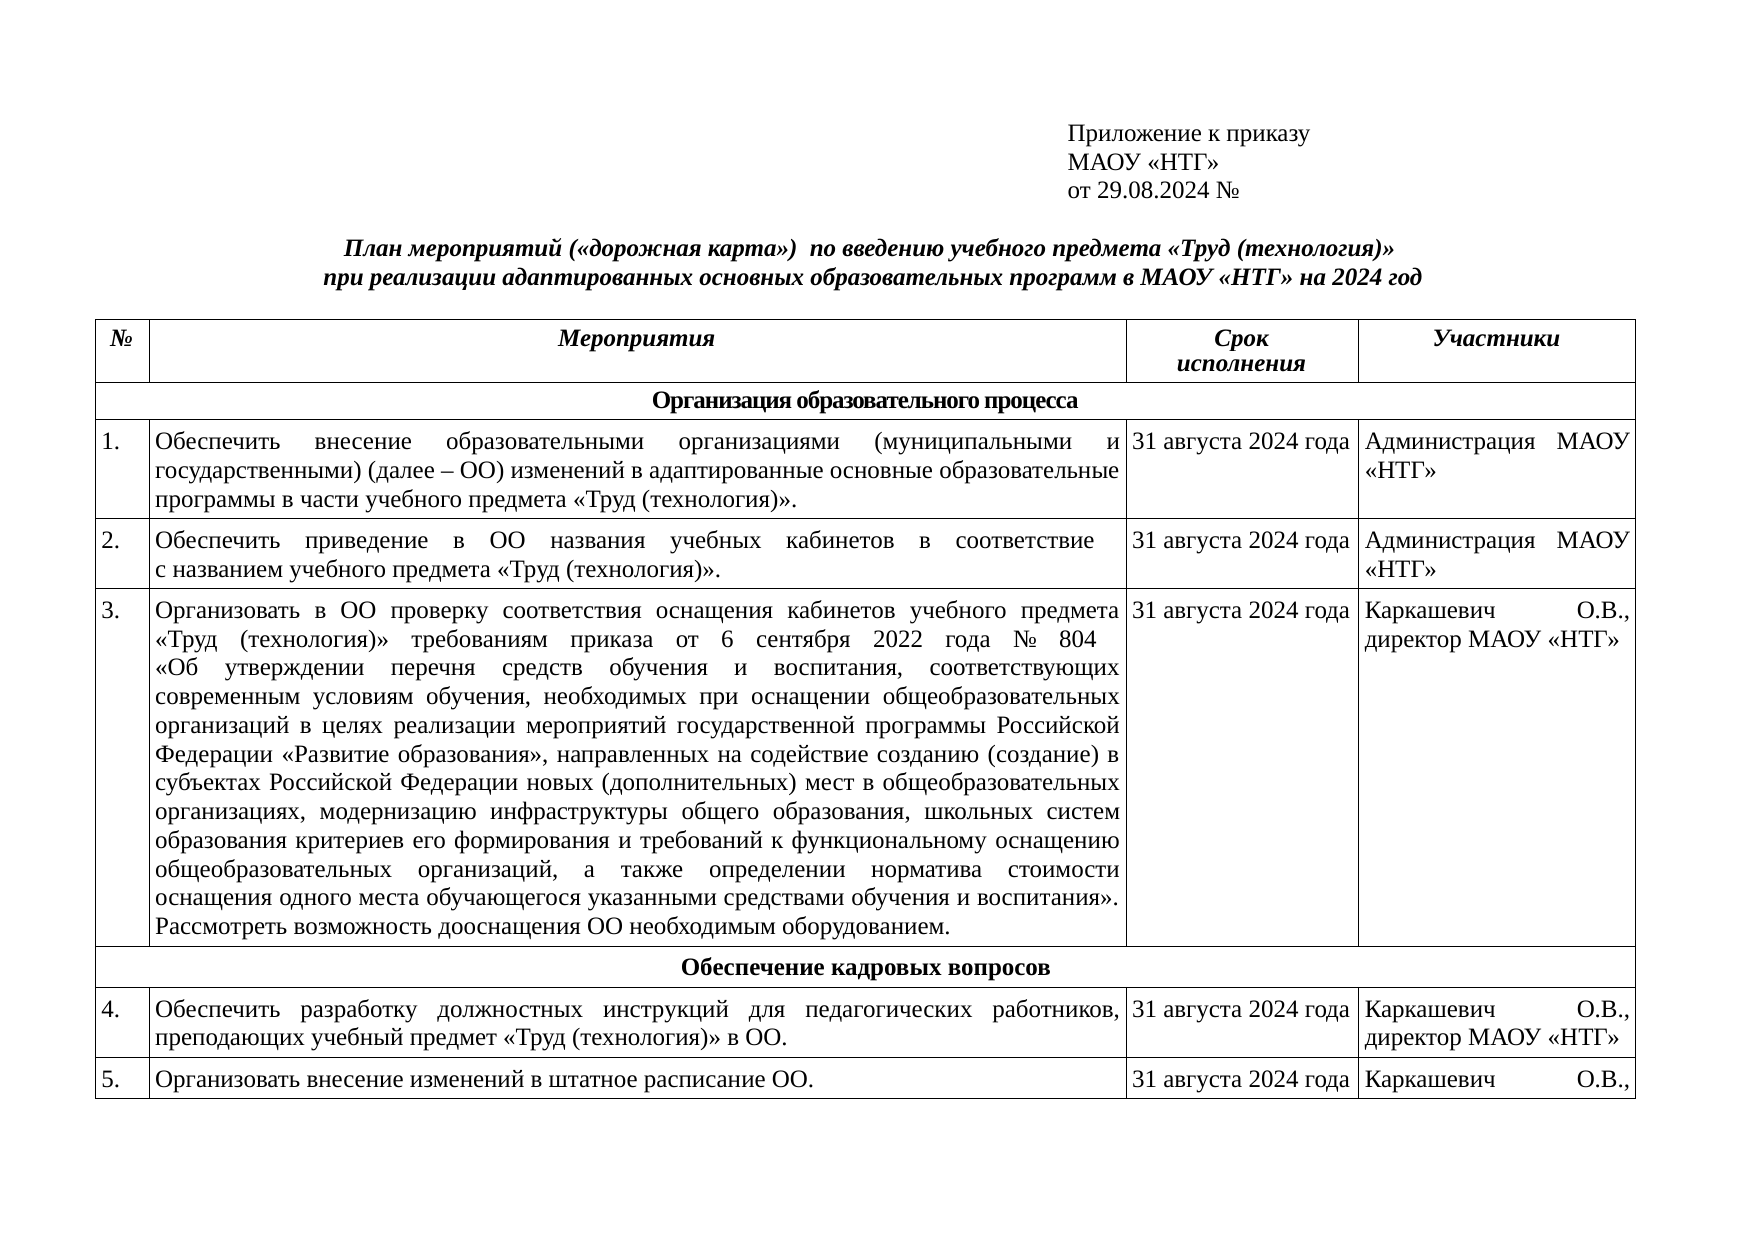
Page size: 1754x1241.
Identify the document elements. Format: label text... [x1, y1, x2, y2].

table_cell 1. [96, 420, 149, 518]
table_cell Организация образовательного процесса [96, 383, 1635, 419]
table_cell Обеспечить внесение образовательными организациями (муниципальными и государственными) (далее – ОО) изменений в адаптированные основные образовательные программы в части учебного предмета «Труд (технология)». [150, 420, 1126, 518]
table_cell Обеспечить приведение в ОО названия учебных кабинетов в соответствие с названием учебного предмета «Труд (технология)». [150, 519, 1126, 588]
table_cell Каркашевич О.В., директор МАОУ «НТГ» [1359, 988, 1635, 1057]
table_cell Каркашевич О.В., директор МАОУ «НТГ» [1359, 589, 1635, 946]
text МАОУ «НТГ» [774, 147, 1636, 176]
table_cell Каркашевич О.В., [1359, 1058, 1635, 1098]
table_cell 5. [96, 1058, 149, 1098]
table_cell 31 августа 2024 года [1127, 420, 1358, 518]
table_cell 2. [96, 519, 149, 588]
text План мероприятий («дорожная карта») по введению учебного предмета «Труд (технология)» [112, 233, 1636, 262]
table_header Срок исполнения [1127, 320, 1358, 382]
table_cell Обеспечить разработку должностных инструкций для педагогических работников, преподающих учебный предмет «Труд (технология)» в ОО. [150, 988, 1126, 1057]
table_cell 31 августа 2024 года [1127, 589, 1358, 946]
table_header Участники [1359, 320, 1635, 382]
table_cell 31 августа 2024 года [1127, 1058, 1358, 1098]
table_cell 3. [96, 589, 149, 946]
table_cell 31 августа 2024 года [1127, 988, 1358, 1057]
table_header № [96, 320, 149, 382]
table_header Мероприятия [150, 320, 1126, 382]
text Приложение к приказу [774, 118, 1636, 147]
table_cell Обеспечение кадровых вопросов [96, 947, 1635, 987]
text при реализации адаптированных основных образовательных программ в МАОУ «НТГ» на 2024 год [112, 262, 1636, 291]
table_cell Администрация МАОУ «НТГ» [1359, 519, 1635, 588]
table_cell Организовать в ОО проверку соответствия оснащения кабинетов учебного предмета «Труд (технология)» требованиям приказа от 6 сентября 2022 года № 804 «Об утверждении перечня средств обучения и воспитания, соответствующих современным условиям обучения, необходимых при оснащении общеобразовательных организаций в целях реализации мероприятий государственной программы Российской Федерации «Развитие образования», направленных на содействие созданию (создание) в субъектах Российской Федерации новых (дополнительных) мест в общеобразовательных организациях, модернизацию инфраструктуры общего образования, школьных систем образования критериев его формирования и требований к функциональному оснащению общеобразовательных организаций, а также определении норматива стоимости оснащения одного места обучающегося указанными средствами обучения и воспитания». Рассмотреть возможность дооснащения ОО необходимым оборудованием. [150, 589, 1126, 946]
text от 29.08.2024 № [774, 176, 1636, 204]
table_cell Администрация МАОУ «НТГ» [1359, 420, 1635, 518]
table_cell Организовать внесение изменений в штатное расписание ОО. [150, 1058, 1126, 1098]
table_cell 31 августа 2024 года [1127, 519, 1358, 588]
table_cell 4. [96, 988, 149, 1057]
